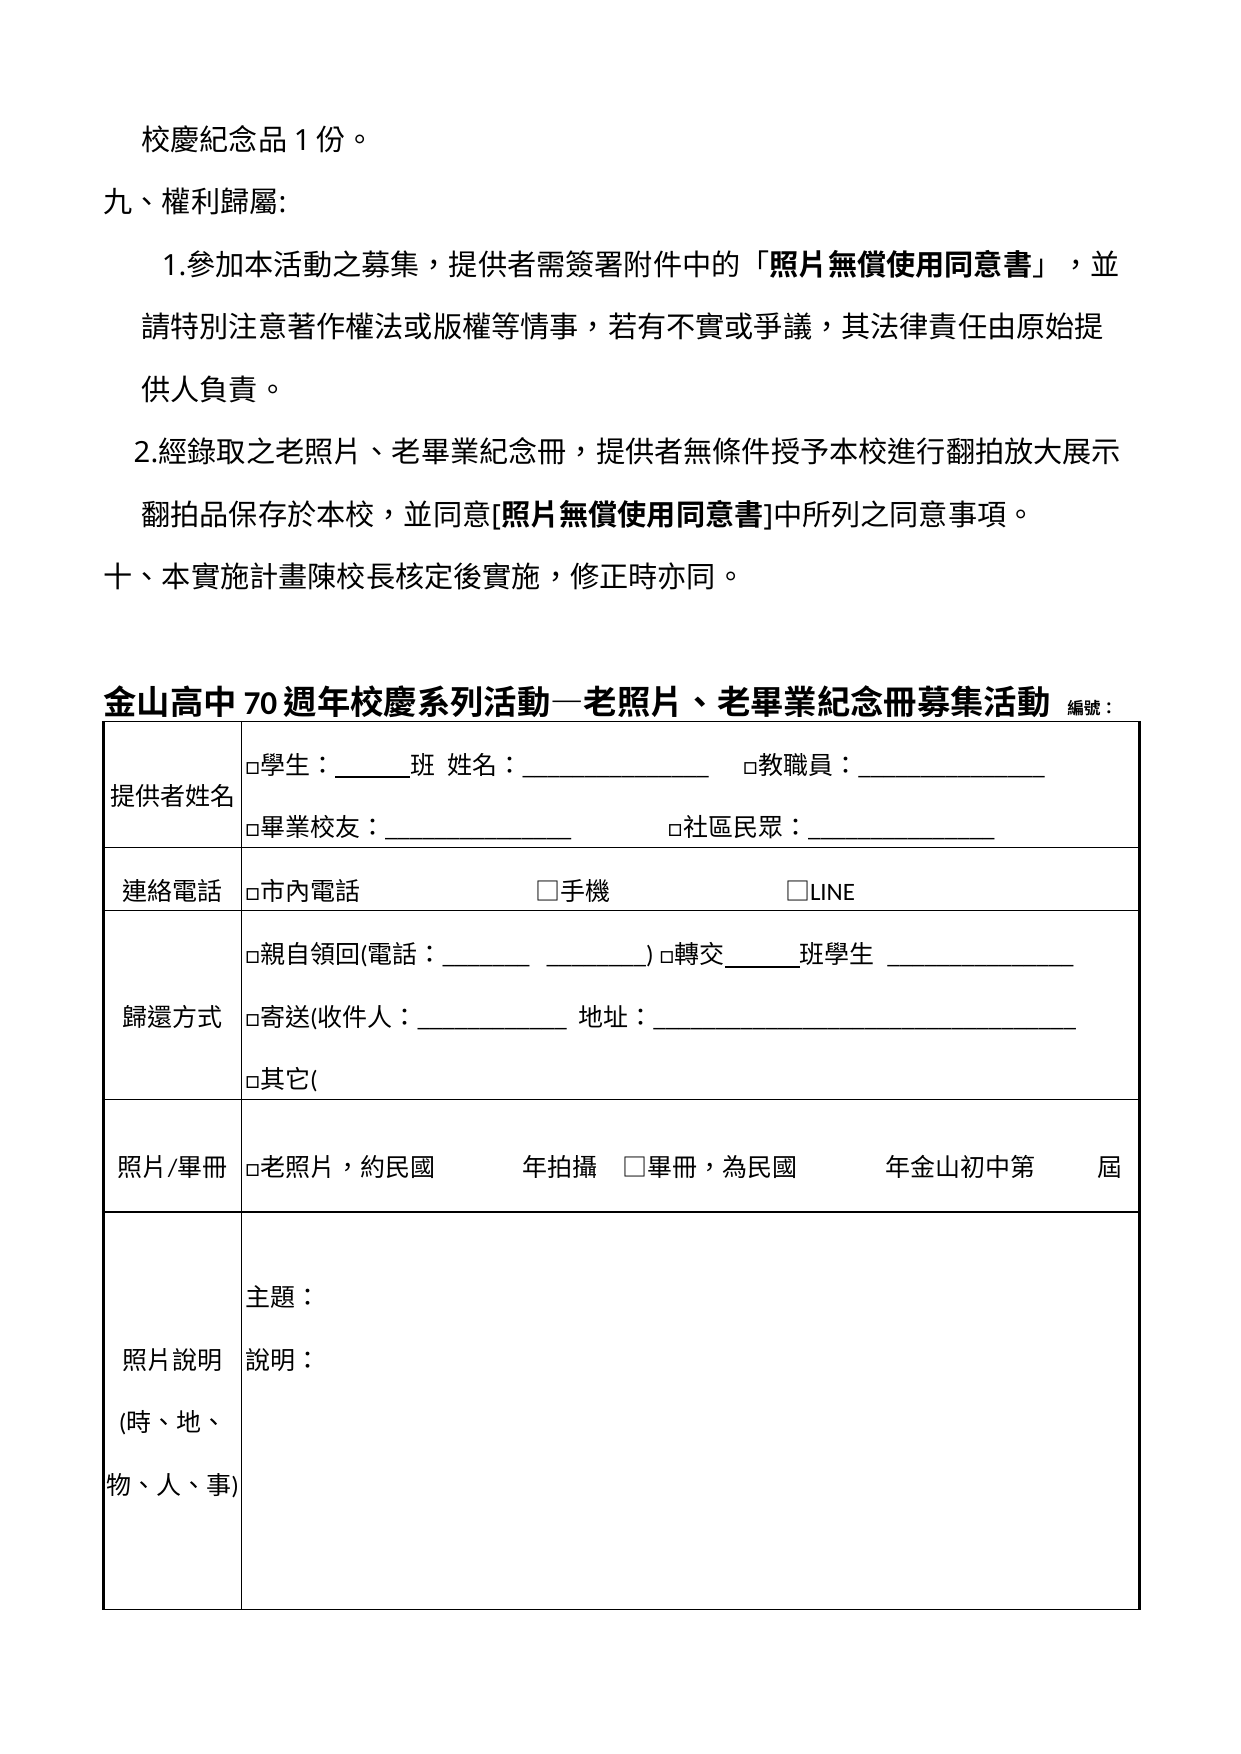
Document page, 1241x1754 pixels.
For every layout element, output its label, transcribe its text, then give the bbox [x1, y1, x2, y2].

table_cell □親自領回(電話：_______ ________) □轉交 班學生 _______________ □寄送(收件人：____________ 地址：__________________________________ □其它( [242, 911, 1138, 1099]
text 十、本實施計畫陳校長核定後實施，修正時亦同。 [103, 533, 1140, 596]
table_cell 主題： 說明： [242, 1213, 1138, 1609]
text 1.參加本活動之募集，提供者需簽署附件中的「照片無償使用同意書」，並 [103, 221, 1140, 283]
text 校慶紀念品 1份。 [103, 96, 1140, 158]
text 2.經錄取之老照片、老畢業紀念冊，提供者無條件授予本校進行翻拍放大展示 [103, 408, 1140, 471]
text 九、權利歸屬: [103, 158, 1140, 221]
table_cell □市內電話 □手機 □LINE [242, 848, 1138, 910]
table_cell 照片/畢冊 [105, 1100, 241, 1211]
text 請特別注意著作權法或版權等情事，若有不實或爭議，其法律責任由原始提 [103, 283, 1140, 346]
table_header 提供者姓名 [105, 722, 241, 847]
text 供人負責。 [103, 346, 1140, 408]
table_cell 連絡電話 [105, 848, 241, 910]
text 金山高中70週年校慶系列活動—老照片、老畢業紀念冊募集活動 編號： [103, 658, 1140, 721]
text 翻拍品保存於本校，並同意[照片無償使用同意書]中所列之同意事項。 [103, 471, 1140, 533]
table_cell □老照片，約民國 年拍攝 □畢冊，為民國 年金山初中第 屆 [242, 1100, 1138, 1211]
table_cell 照片說明 (時、地、物、人、事) [105, 1213, 241, 1609]
table_cell 歸還方式 [105, 911, 241, 1099]
table_header □學生： 班 姓名：_______________ □教職員：_______________ □畢業校友：_______________ □社區民眾：_______________ [242, 722, 1138, 847]
